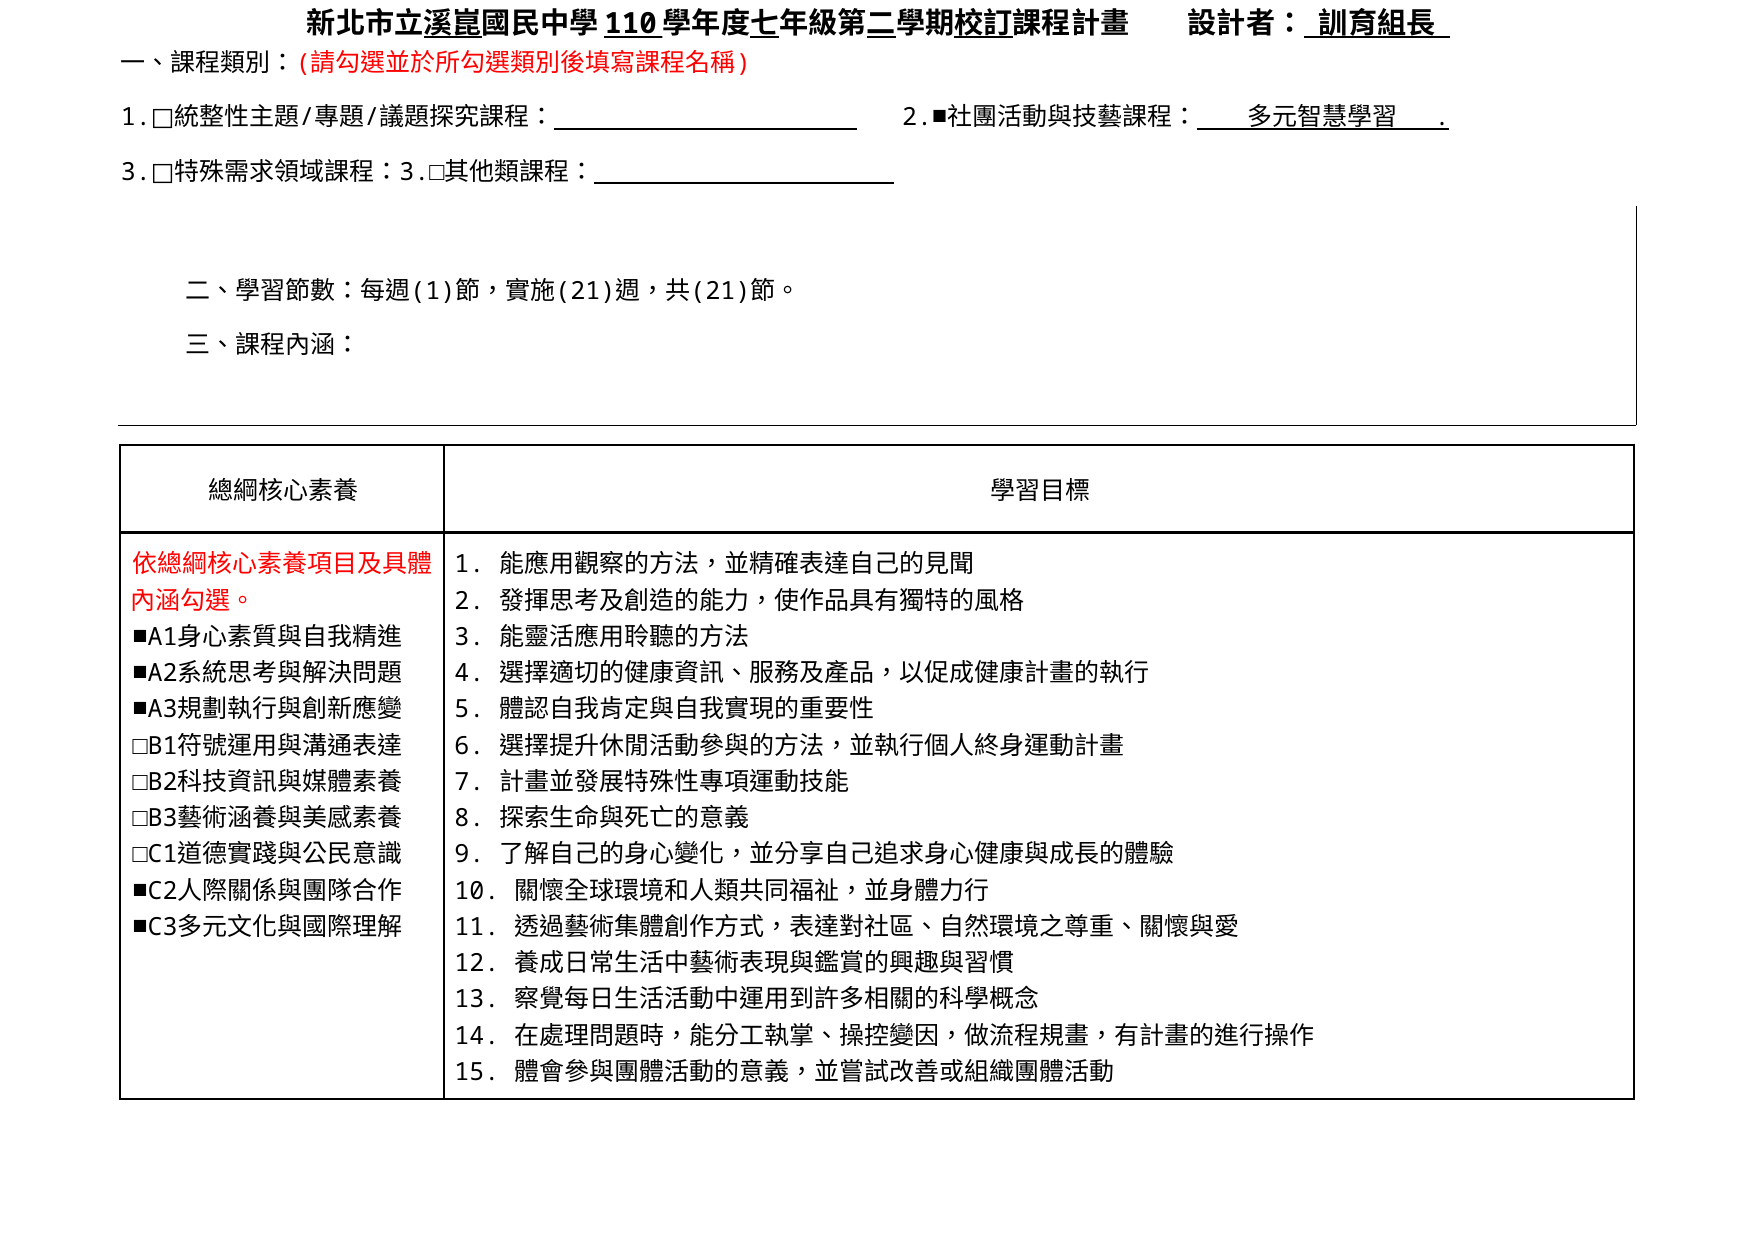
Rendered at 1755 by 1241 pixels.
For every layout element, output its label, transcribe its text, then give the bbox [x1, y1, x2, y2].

text 二、學習節數：每週(1)節，實施(21)週，共(21)節。 [118, 206, 1636, 260]
table_header 總綱核心素養 [121, 446, 443, 531]
text 三、課程內涵： [118, 260, 1636, 425]
table_cell 依總綱核心素養項目及具體內涵勾選。 ■A1身心素質與自我精進 ■A2系統思考與解決問題 ■A3規劃執行與創新應變 □B1符號運用與溝通表達 □B2科技資訊與媒體素養 □B3藝術涵養與美感素養 □C1道德實踐與公民意識 ■C2人際關係與團隊合作 ■C3多元文化與國際理解 [121, 534, 443, 1098]
text 新北市立溪崑國民中學110學年度七年級第二學期校訂課程計畫 設計者： 訓育組長 [118, 0, 1636, 42]
text 一、課程類別：(請勾選並於所勾選類別後填寫課程名稱) [118, 42, 1636, 79]
table_cell 1. 能應用觀察的方法，並精確表達自己的見聞 2. 發揮思考及創造的能力，使作品具有獨特的風格 3. 能靈活應用聆聽的方法 4. 選擇適切的健康資訊、服務及產品，以促成健康計畫的執行 5. 體認自我肯定與自我實現的重要性 6. 選擇提升休閒活動參與的方法，並執行個人終身運動計畫 7. 計畫並發展特殊性專項運動技能 8. 探索生命與死亡的意義 9. 了解自己的身心變化，並分享自己追求身心健康與成長的體驗 10. 關懷全球環境和人類共同福祉，並身體力行 11. 透過藝術集體創作方式，表達對社區、自然環境之尊重、關懷與愛 12. 養成日常生活中藝術表現與鑑賞的興趣與習慣 13. 察覺每日生活活動中運用到許多相關的科學概念 14. 在處理問題時，能分工執掌、操控變因，做流程規畫，有計畫的進行操作 15. 體會參與團體活動的意義，並嘗試改善或組織團體活動 [445, 534, 1633, 1098]
table_header 學習目標 [445, 446, 1633, 531]
text 1.□統整性主題/專題/議題探究課程： 2.■社團活動與技藝課程： 多元智慧學習 . [118, 97, 1636, 133]
text 3.□特殊需求領域課程：3.□其他類課程：＿＿＿＿＿＿＿＿＿＿＿＿ [118, 151, 1636, 187]
